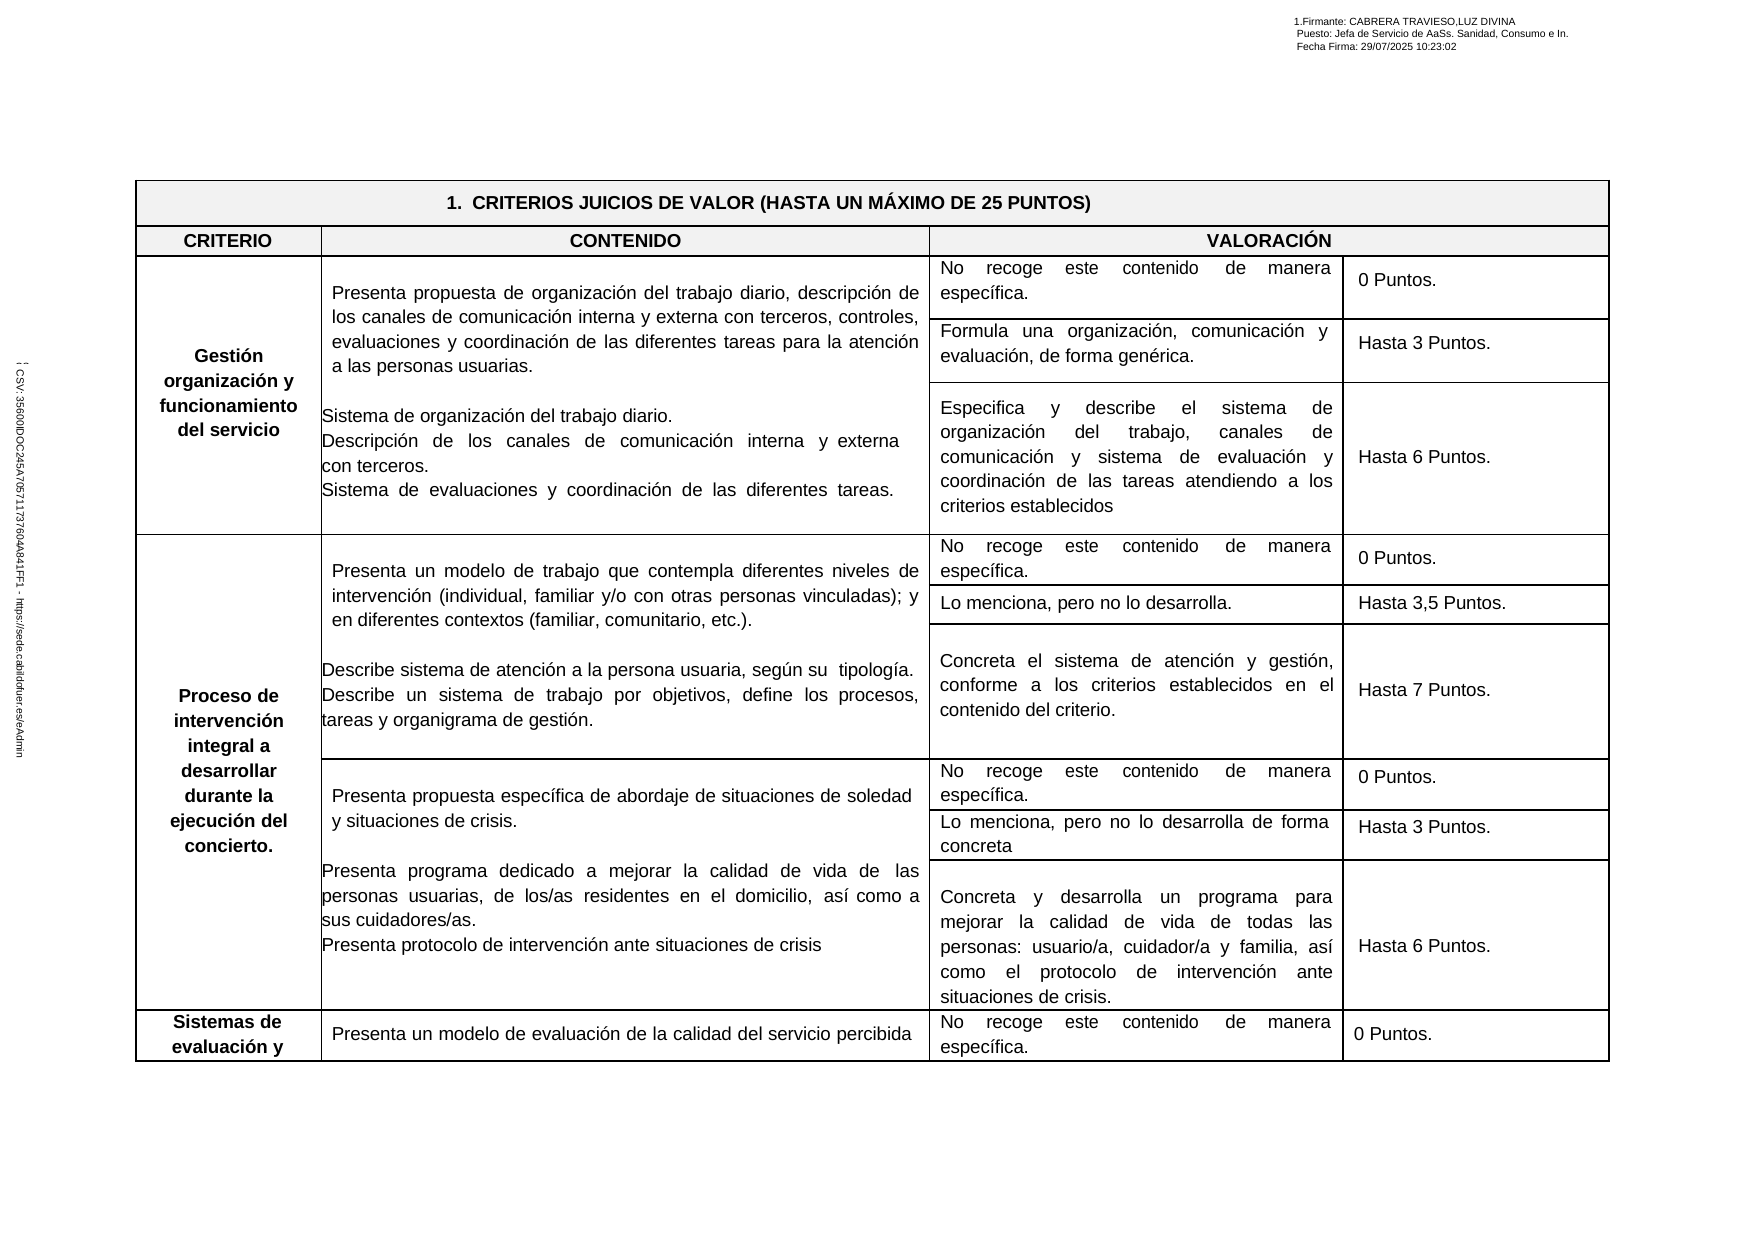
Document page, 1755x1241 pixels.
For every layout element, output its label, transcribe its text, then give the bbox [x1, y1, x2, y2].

table_cell Especifica y describe el sistema de organización del trabajo, canales de comunicación y sistema de evaluación y coordinación de las tareas atendiendo a los criterios establecidos [930, 383, 1342, 534]
table_cell CONTENIDO [322, 227, 929, 255]
table_cell No recoge este contenido de manera específica. [930, 1011, 1342, 1060]
table_cell Gestión organización y funcionamiento del servicio [137, 257, 321, 534]
table_cell Hasta 3,5 Puntos. [1344, 586, 1608, 623]
table_cell Sistemas de evaluación y [137, 1011, 321, 1060]
table_cell Presenta un modelo de evaluación de la calidad del servicio percibida [322, 1011, 929, 1060]
table_cell Presenta propuesta de organización del trabajo diario, descripción de los canales de comunicación interna y externa con terceros, controles, evaluaciones y coordinación de las diferentes tareas para la atención a las personas usuarias. Sistema de organización del trabajo diario. Descripción de los canales de comunicación interna y externa con terceros. Sistema de evaluaciones y coordinación de las diferentes tareas. [322, 257, 929, 534]
table_cell VALORACIÓN [930, 227, 1608, 255]
table_cell 0 Puntos. [1344, 1011, 1608, 1060]
table_cell Formula una organización, comunicación y evaluación, de forma genérica. [930, 320, 1342, 381]
table_cell No recoge este contenido de manera específica. [930, 257, 1342, 318]
table_cell 0 Puntos. [1344, 760, 1608, 809]
table_header 1. CRITERIOS JUICIOS DE VALOR (HASTA UN MÁXIMO DE 25 PUNTOS) [137, 181, 1608, 225]
table_cell Hasta 7 Puntos. [1344, 625, 1608, 758]
text CSV: 35600IDOC245A705711737604A841FF1 - https://sede.cabildofuer.es/eAdmin [14, 369, 26, 760]
table_cell Hasta 3 Puntos. [1344, 320, 1608, 381]
table_cell Hasta 3 Puntos. [1344, 811, 1608, 859]
table_cell 0 Puntos. [1344, 257, 1608, 318]
table_cell No recoge este contenido de manera específica. [930, 535, 1342, 584]
table_cell Presenta un modelo de trabajo que contempla diferentes niveles de intervención (individual, familiar y/o con otras personas vinculadas); y en diferentes contextos (familiar, comunitario, etc.). Describe sistema de atención a la persona usuaria, según su tipología. Describe un sistema de trabajo por objetivos, define los procesos, tareas y organigrama de gestión. [322, 535, 929, 758]
table_cell Hasta 6 Puntos. [1344, 861, 1608, 1009]
table_cell Proceso de intervención integral a desarrollar durante la ejecución del concierto. [137, 535, 321, 1009]
table_cell CRITERIO [137, 227, 321, 255]
table_cell Presenta propuesta específica de abordaje de situaciones de soledad y situaciones de crisis. Presenta programa dedicado a mejorar la calidad de vida de las personas usuarias, de los/as residentes en el domicilio, así como a sus cuidadores/as. Presenta protocolo de intervención ante situaciones de crisis [322, 760, 929, 1009]
table_cell Lo menciona, pero no lo desarrolla. [930, 586, 1342, 623]
table_cell Concreta el sistema de atención y gestión, conforme a los criterios establecidos en el contenido del criterio. [930, 625, 1342, 758]
table_cell Hasta 6 Puntos. [1344, 383, 1608, 534]
table_cell 0 Puntos. [1344, 535, 1608, 584]
table_cell Concreta y desarrolla un programa para mejorar la calidad de vida de todas las personas: usuario/a, cuidador/a y familia, así como el protocolo de intervención ante situaciones de crisis. [930, 861, 1342, 1009]
table_cell No recoge este contenido de manera específica. [930, 760, 1342, 809]
table_cell Lo menciona, pero no lo desarrolla de forma concreta [930, 811, 1342, 859]
